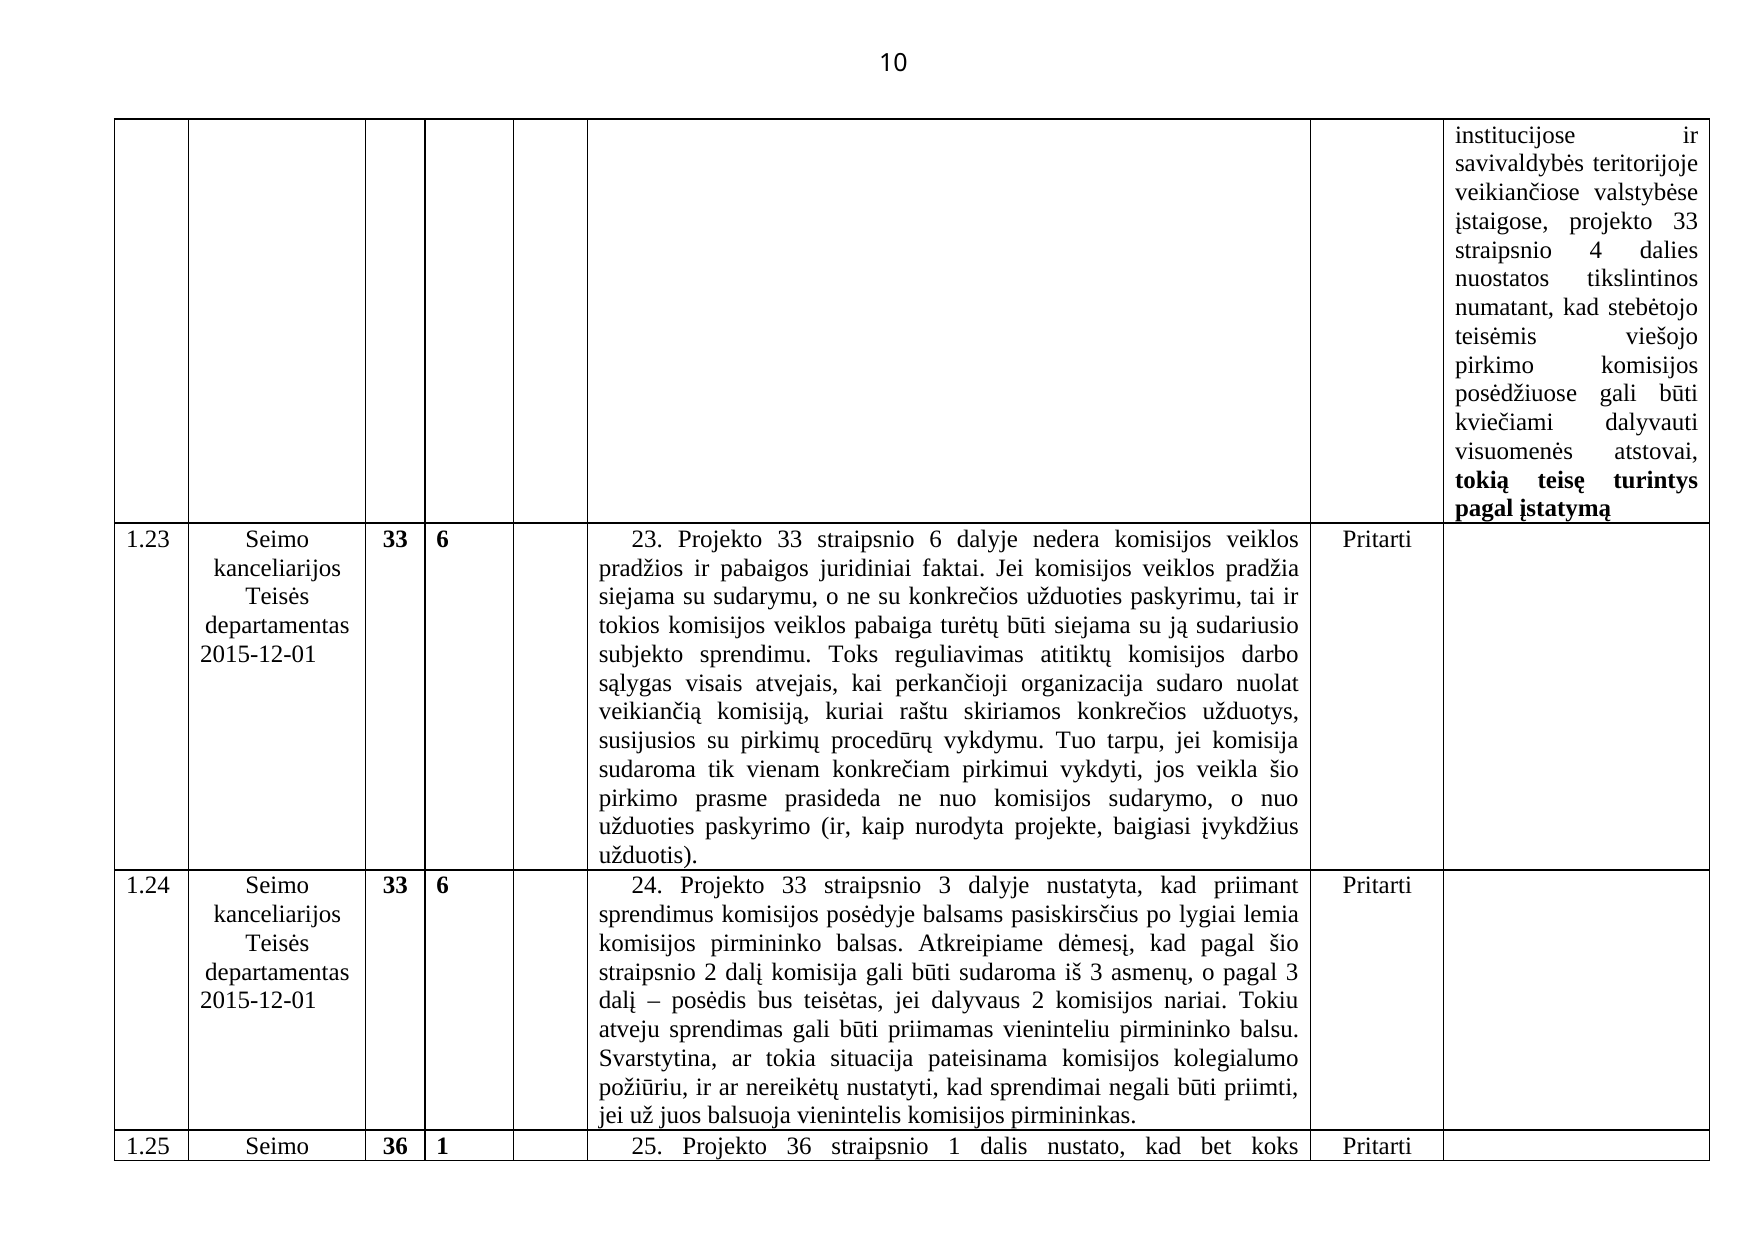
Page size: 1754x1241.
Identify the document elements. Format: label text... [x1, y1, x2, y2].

table_cell 1.23 [115, 524, 188, 869]
table_cell [189, 120, 365, 522]
table_cell [514, 1131, 587, 1159]
table_cell Seimo kanceliarijos Teisės departamentas 2015-12-01 [189, 871, 365, 1129]
table_cell [1444, 871, 1709, 1129]
table_cell Pritarti [1311, 1131, 1443, 1159]
table_cell [1444, 524, 1709, 869]
table_cell 36 [366, 1131, 424, 1159]
table_cell 1.25 [115, 1131, 188, 1159]
table_cell Seimo [189, 1131, 365, 1159]
table_cell 24. Projekto 33 straipsnio 3 dalyje nustatyta, kad priimant sprendimus komisijos posėdyje balsams pasiskirsčius po lygiai lemia komisijos pirmininko balsas. Atkreipiame dėmesį, kad pagal šio straipsnio 2 dalį komisija gali būti sudaroma iš 3 asmenų, o pagal 3 dalį – posėdis bus teisėtas, jei dalyvaus 2 komisijos nariai. Tokiu atveju sprendimas gali būti priimamas vieninteliu pirmininko balsu. Svarstytina, ar tokia situacija pateisinama komisijos kolegialumo požiūriu, ir ar nereikėtų nustatyti, kad sprendimai negali būti priimti, jei už juos balsuoja vienintelis komisijos pirmininkas. [588, 871, 1310, 1129]
table_cell [1444, 1131, 1709, 1159]
table_cell 33 [366, 524, 424, 869]
table_cell [115, 120, 188, 522]
table_cell 1 [426, 1131, 513, 1159]
table_cell 6 [426, 871, 513, 1129]
table_cell [1311, 120, 1443, 522]
table_cell Pritarti [1311, 871, 1443, 1129]
table_cell [366, 120, 424, 522]
table_cell [514, 524, 587, 869]
table_cell institucijose ir savivaldybės teritorijoje veikiančiose valstybėse įstaigose, projekto 33 straipsnio 4 dalies nuostatos tikslintinos numatant, kad stebėtojo teisėmis viešojo pirkimo komisijos posėdžiuose gali būti kviečiami dalyvauti visuomenės atstovai, tokią teisę turintys pagal įstatymą [1444, 120, 1709, 522]
table_cell Pritarti [1311, 524, 1443, 869]
table_cell Seimo kanceliarijos Teisės departamentas 2015-12-01 [189, 524, 365, 869]
table_cell 25. Projekto 36 straipsnio 1 dalis nustato, kad bet koks [588, 1131, 1310, 1159]
table_cell 23. Projekto 33 straipsnio 6 dalyje nedera komisijos veiklos pradžios ir pabaigos juridiniai faktai. Jei komisijos veiklos pradžia siejama su sudarymu, o ne su konkrečios užduoties paskyrimu, tai ir tokios komisijos veiklos pabaiga turėtų būti siejama su ją sudariusio subjekto sprendimu. Toks reguliavimas atitiktų komisijos darbo sąlygas visais atvejais, kai perkančioji organizacija sudaro nuolat veikiančią komisiją, kuriai raštu skiriamos konkrečios užduotys, susijusios su pirkimų procedūrų vykdymu. Tuo tarpu, jei komisija sudaroma tik vienam konkrečiam pirkimui vykdyti, jos veikla šio pirkimo prasme prasideda ne nuo komisijos sudarymo, o nuo užduoties paskyrimo (ir, kaip nurodyta projekte, baigiasi įvykdžius užduotis). [588, 524, 1310, 869]
table_cell [426, 120, 513, 522]
table_cell 1.24 [115, 871, 188, 1129]
table_cell [514, 120, 587, 522]
table_cell 33 [366, 871, 424, 1129]
table_cell 6 [426, 524, 513, 869]
table_cell [514, 871, 587, 1129]
table_cell [588, 120, 1310, 522]
